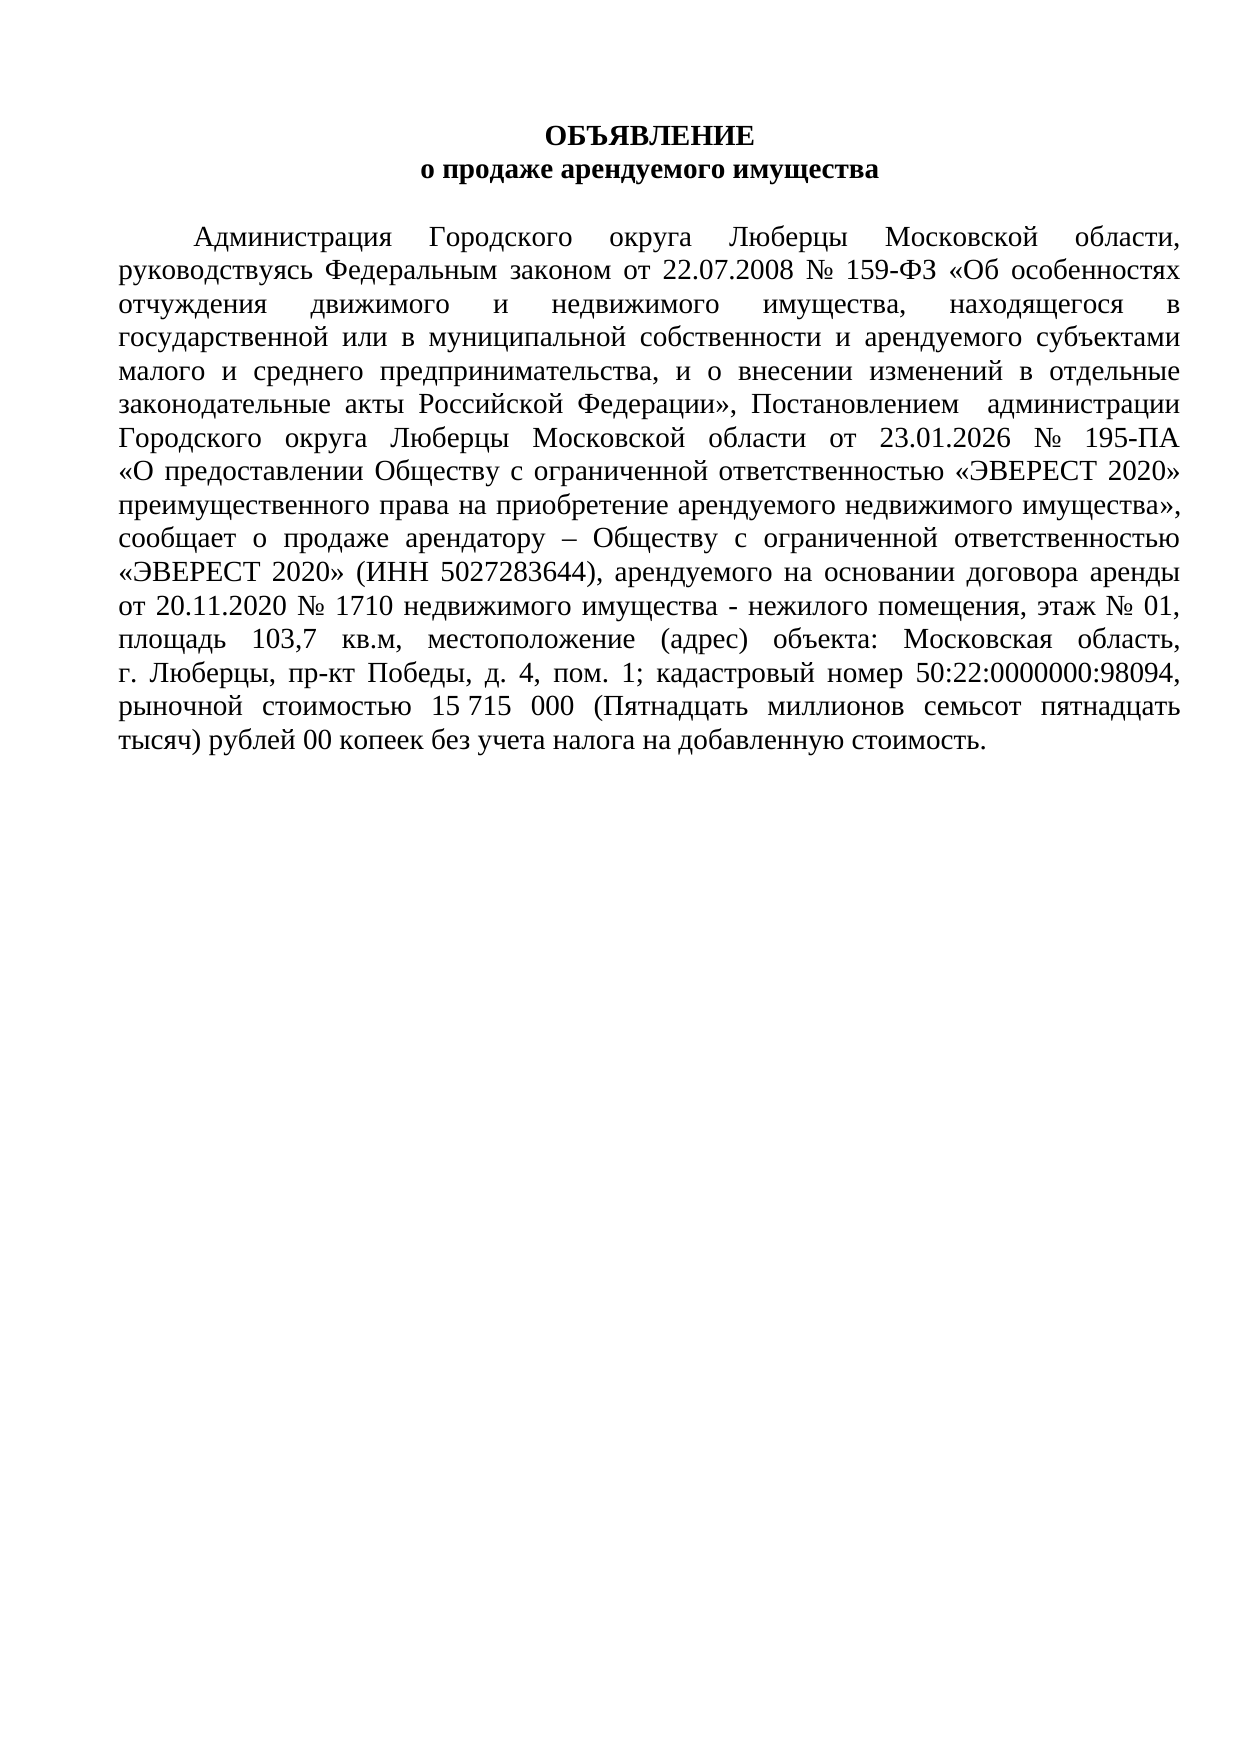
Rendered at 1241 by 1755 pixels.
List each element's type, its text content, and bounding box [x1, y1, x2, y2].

text Администрация Городского округа Люберцы Московской области, руководствуясь Федеральным законом от 22.07.2008 № 159-ФЗ «Об особенностях отчуждения движимого и недвижимого имущества, находящегося в государственной или в муниципальной собственности и арендуемого субъектами малого и среднего предпринимательства, и о внесении изменений в отдельные законодательные акты Российской Федерации», Постановлением администрации Городского округа Люберцы Московской области от 23.01.2026 № 195-ПА «О предоставлении Обществу с ограниченной ответственностью «ЭВЕРЕСТ 2020» преимущественного права на приобретение арендуемого недвижимого имущества», сообщает о продаже арендатору – Обществу с ограниченной ответственностью «ЭВЕРЕСТ 2020» (ИНН 5027283644), арендуемого на основании договора аренды от 20.11.2020 № 1710 недвижимого имущества - нежилого помещения, этаж № 01, площадь 103,7 кв.м, местоположение (адрес) объекта: Московская область, г. Люберцы, пр-кт Победы, д. 4, пом. 1; кадастровый номер 50:22:0000000:98094, рыночной стоимостью 15 715 000 (Пятнадцать миллионов семьсот пятнадцать тысяч) рублей 00 копеек без учета налога на добавленную стоимость. [118, 219, 1181, 755]
text о продаже арендуемого имущества [118, 152, 1181, 185]
text ОБЪЯВЛЕНИЕ [118, 118, 1181, 152]
